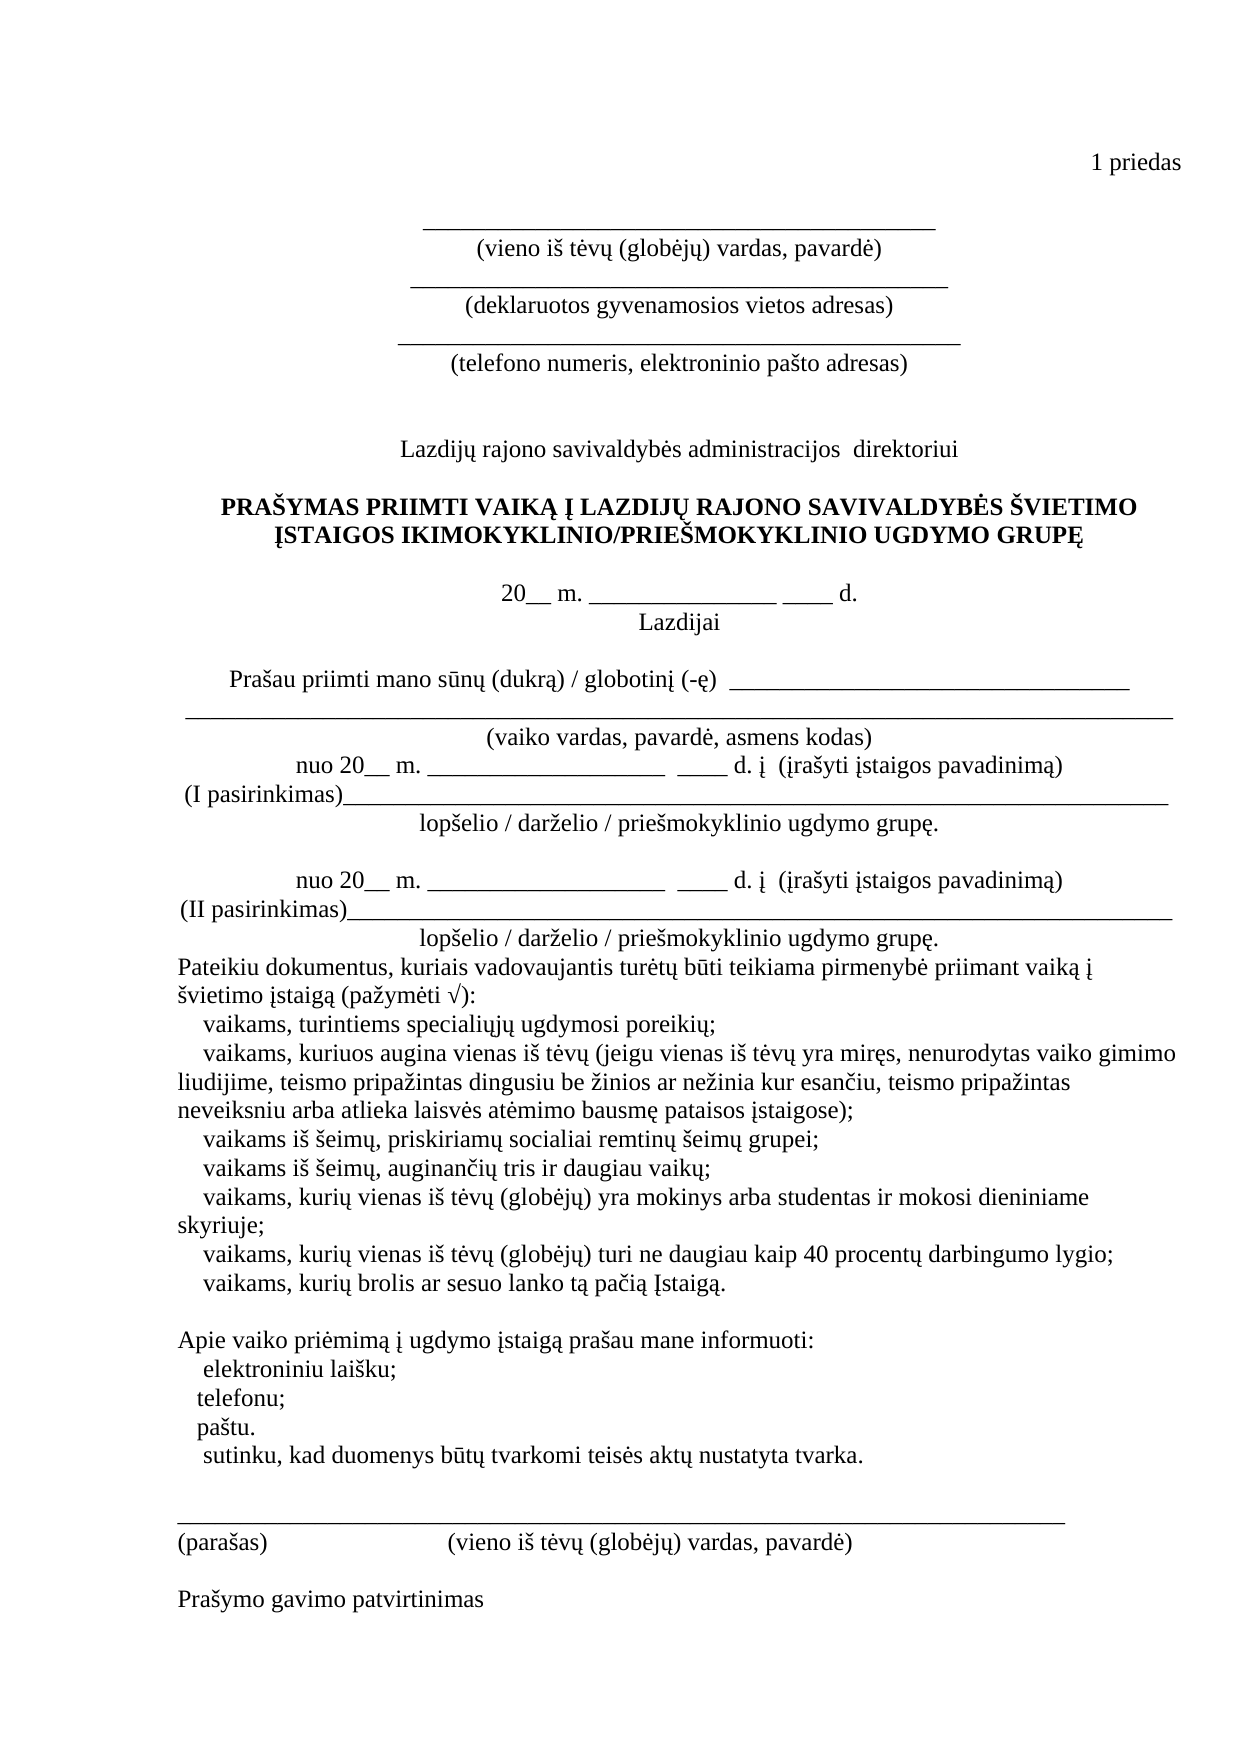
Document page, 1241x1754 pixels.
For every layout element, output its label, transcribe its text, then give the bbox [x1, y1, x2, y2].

text Apie vaiko priėmimą į ugdymo įstaigą prašau mane informuoti: [177, 1326, 1181, 1354]
text  elektroniniu laišku; [177, 1354, 1181, 1383]
text lopšelio / darželio / priešmokyklinio ugdymo grupę. [177, 923, 1181, 952]
text Prašau priimti mano sūnų (dukrą) / globotinį (-ę) ________________________________ [177, 664, 1181, 693]
text paštu. [177, 1412, 1181, 1441]
text  vaikams, turintiems specialiųjų ugdymosi poreikių; [177, 1009, 1181, 1038]
text  vaikams, kurių brolis ar sesuo lanko tą pačią Įstaigą. [177, 1268, 1181, 1297]
text Prašymo gavimo patvirtinimas [177, 1584, 1181, 1613]
text PRAŠYMAS PRIIMTI VAIKĄ Į LAZDIJŲ RAJONO SAVIVALDYBĖS ŠVIETIMO ĮSTAIGOS IKIMOKYKLINIO/PRIEŠMOKYKLINIO UGDYMO GRUPĘ [177, 492, 1181, 549]
text (deklaruotos gyvenamosios vietos adresas) [177, 291, 1181, 319]
text _______________________________________________________________________________ [177, 693, 1181, 722]
text _________________________________________ [177, 204, 1181, 233]
text (vaiko vardas, pavardė, asmens kodas) [177, 722, 1181, 751]
text 20__ m. _______________ ____ d. [177, 578, 1181, 607]
text (telefono numeris, elektroninio pašto adresas) [177, 348, 1181, 377]
text ___________________________________________ [177, 262, 1181, 291]
text _____________________________________________ [177, 319, 1181, 348]
text telefonu; [177, 1383, 1181, 1412]
text nuo 20__ m. ___________________ ____ d. į (įrašyti įstaigos pavadinimą) [177, 866, 1181, 894]
text lopšelio / darželio / priešmokyklinio ugdymo grupę. [177, 808, 1181, 837]
text  vaikams iš šeimų, priskiriamų socialiai remtinų šeimų grupei; [177, 1124, 1181, 1153]
text  vaikams iš šeimų, auginančių tris ir daugiau vaikų; [177, 1153, 1181, 1182]
text _______________________________________________________________________ [177, 1498, 1181, 1527]
text Lazdijai [177, 607, 1181, 636]
text (II pasirinkimas)__________________________________________________________________ [177, 894, 1181, 923]
text  sutinku, kad duomenys būtų tvarkomi teisės aktų nustatyta tvarka. [177, 1441, 1181, 1469]
text nuo 20__ m. ___________________ ____ d. į (įrašyti įstaigos pavadinimą) [177, 751, 1181, 779]
text (vieno iš tėvų (globėjų) vardas, pavardė) [177, 233, 1181, 262]
text 1 priedas [177, 147, 1181, 176]
text (I pasirinkimas)__________________________________________________________________ [177, 779, 1181, 808]
text (parašas) (vieno iš tėvų (globėjų) vardas, pavardė) [177, 1527, 1181, 1556]
text Lazdijų rajono savivaldybės administracijos direktoriui [177, 434, 1181, 463]
text  vaikams, kurių vienas iš tėvų (globėjų) yra mokinys arba studentas ir mokosi dieniniame skyriuje; [177, 1182, 1181, 1239]
text  vaikams, kuriuos augina vienas iš tėvų (jeigu vienas iš tėvų yra miręs, nenurodytas vaiko gimimo liudijime, teismo pripažintas dingusiu be žinios ar nežinia kur esančiu, teismo pripažintas neveiksniu arba atlieka laisvės atėmimo bausmę pataisos įstaigose); [177, 1038, 1181, 1124]
text  vaikams, kurių vienas iš tėvų (globėjų) turi ne daugiau kaip 40 procentų darbingumo lygio; [177, 1239, 1181, 1268]
text Pateikiu dokumentus, kuriais vadovaujantis turėtų būti teikiama pirmenybė priimant vaiką į švietimo įstaigą (pažymėti √): [177, 952, 1181, 1009]
